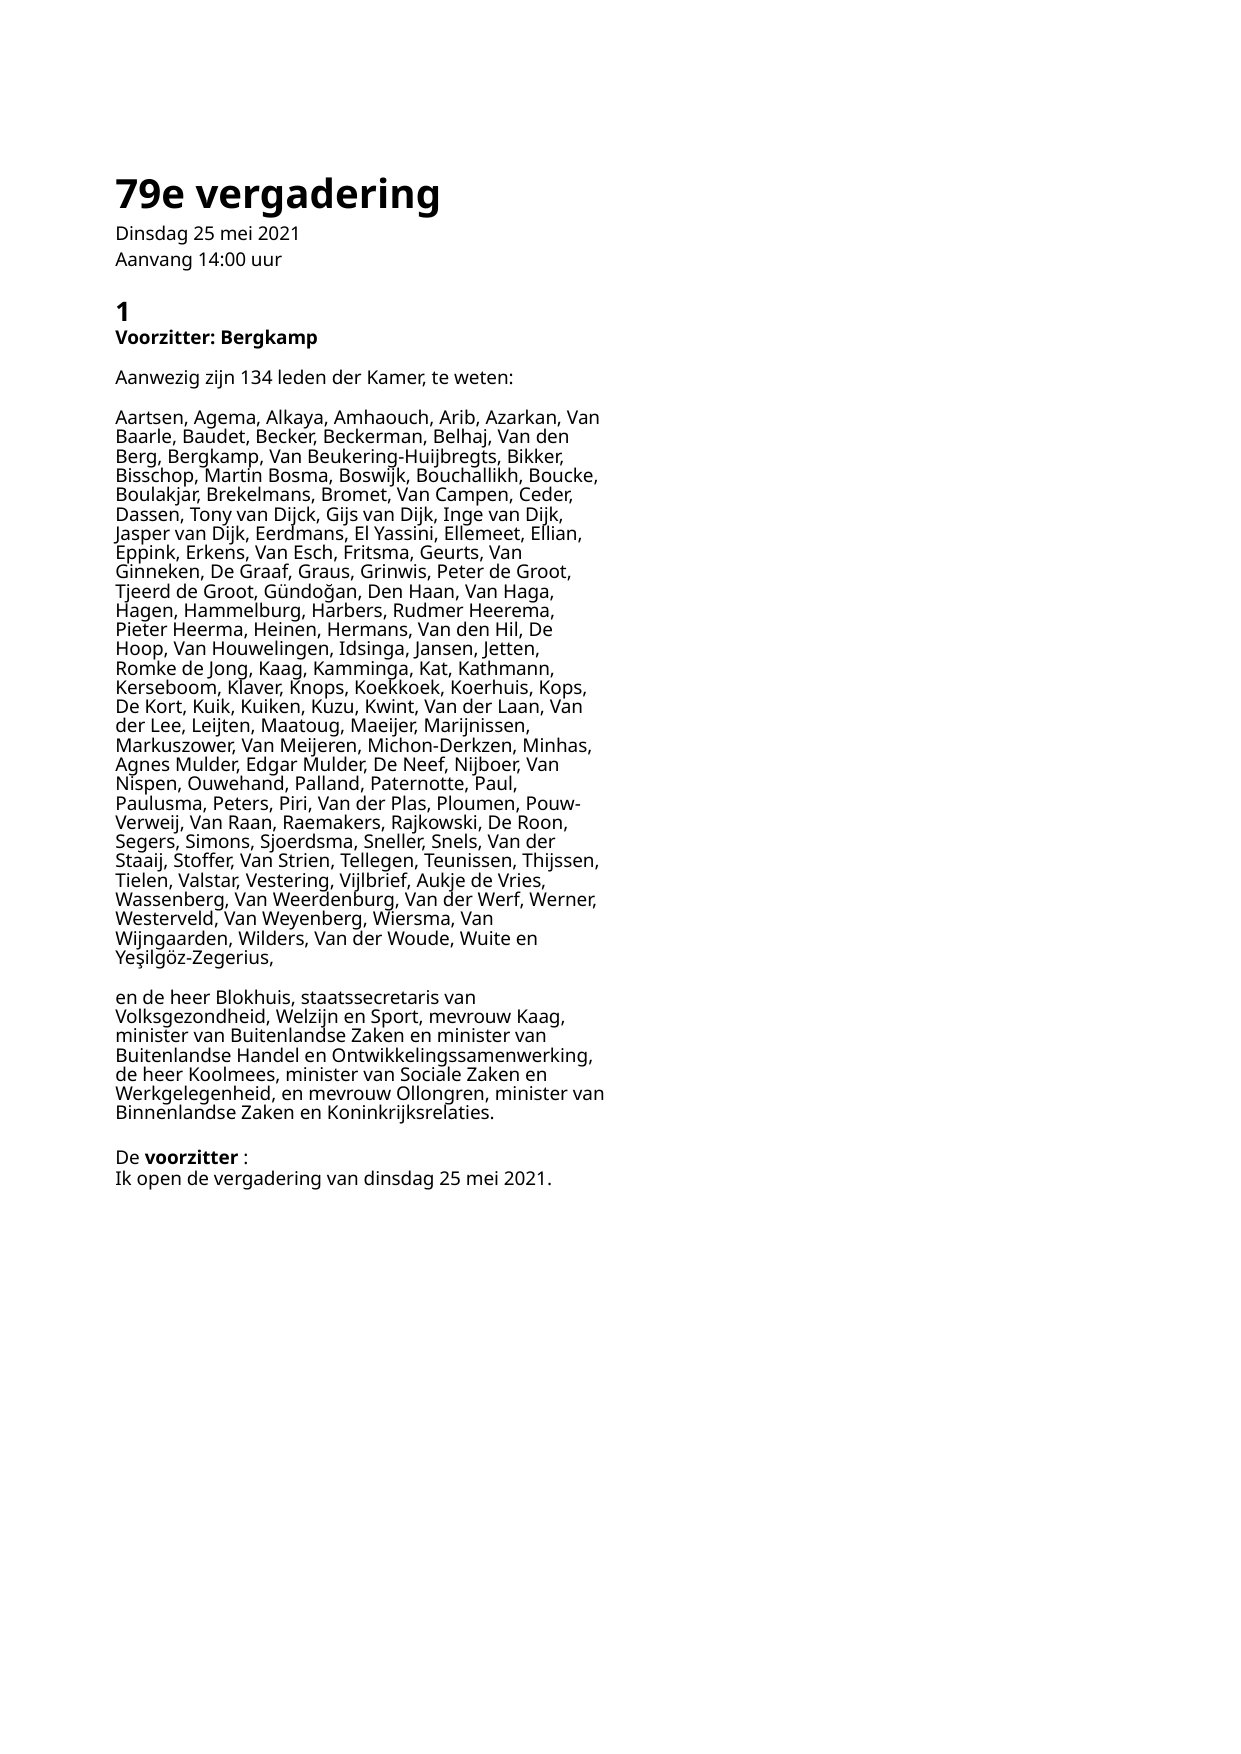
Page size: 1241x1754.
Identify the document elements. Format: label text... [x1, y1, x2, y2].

text Aartsen, Agema, Alkaya, Amhaouch, Arib, Azarkan, Van Baarle, Baudet, Becker, Beckerman, Belhaj, Van den Berg, Bergkamp, Van Beukering-Huijbregts, Bikker, Bisschop, Martin Bosma, Boswijk, Bouchallikh, Boucke, Boulakjar, Brekelmans, Bromet, Van Campen, Ceder, Dassen, Tony van Dijck, Gijs van Dijk, Inge van Dijk, Jasper van Dijk, Eerdmans, El Yassini, Ellemeet, Ellian, Eppink, Erkens, Van Esch, Fritsma, Geurts, Van Ginneken, De Graaf, Graus, Grinwis, Peter de Groot, Tjeerd de Groot, Gündoğan, Den Haan, Van Haga, Hagen, Hammelburg, Harbers, Rudmer Heerema, Pieter Heerma, Heinen, Hermans, Van den Hil, De Hoop, Van Houwelingen, Idsinga, Jansen, Jetten, Romke de Jong, Kaag, Kamminga, Kat, Kathmann, Kerseboom, Klaver, Knops, Koekkoek, Koerhuis, Kops, De Kort, Kuik, Kuiken, Kuzu, Kwint, Van der Laan, Van der Lee, Leijten, Maatoug, Maeijer, Marijnissen, Markuszower, Van Meijeren, Michon-Derkzen, Minhas, Agnes Mulder, Edgar Mulder, De Neef, Nijboer, Van Nispen, Ouwehand, Palland, Paternotte, Paul, Paulusma, Peters, Piri, Van der Plas, Ploumen, Pouw-Verweij, Van Raan, Raemakers, Rajkowski, De Roon, Segers, Simons, Sjoerdsma, Sneller, Snels, Van der Staaij, Stoffer, Van Strien, Tellegen, Teunissen, Thijssen, Tielen, Valstar, Vestering, Vijlbrief, Aukje de Vries, Wassenberg, Van Weerdenburg, Van der Werf, Werner, Westerveld, Van Weyenberg, Wiersma, Van Wijngaarden, Wilders, Van der Woude, Wuite en Yeşilgöz-Zegerius, [115, 409, 605, 968]
text 1 [115, 292, 605, 329]
text De voorzitter : [115, 1144, 605, 1170]
text Aanvang 14:00 uur [115, 246, 605, 272]
text Dinsdag 25 mei 2021 [115, 220, 605, 246]
text 79e vergadering [115, 165, 605, 220]
text Voorzitter: Bergkamp [115, 329, 605, 348]
text Ik open de vergadering van dinsdag 25 mei 2021. [115, 1170, 605, 1189]
text Aanwezig zijn 134 leden der Kamer, te weten: [115, 369, 605, 388]
text en de heer Blokhuis, staatssecretaris van Volksgezondheid, Welzijn en Sport, mevrouw Kaag, minister van Buitenlandse Zaken en minister van Buitenlandse Handel en Ontwikkelingssamenwerking, de heer Koolmees, minister van Sociale Zaken en Werkgelegenheid, en mevrouw Ollongren, minister van Binnenlandse Zaken en Koninkrijksrelaties. [115, 989, 605, 1124]
